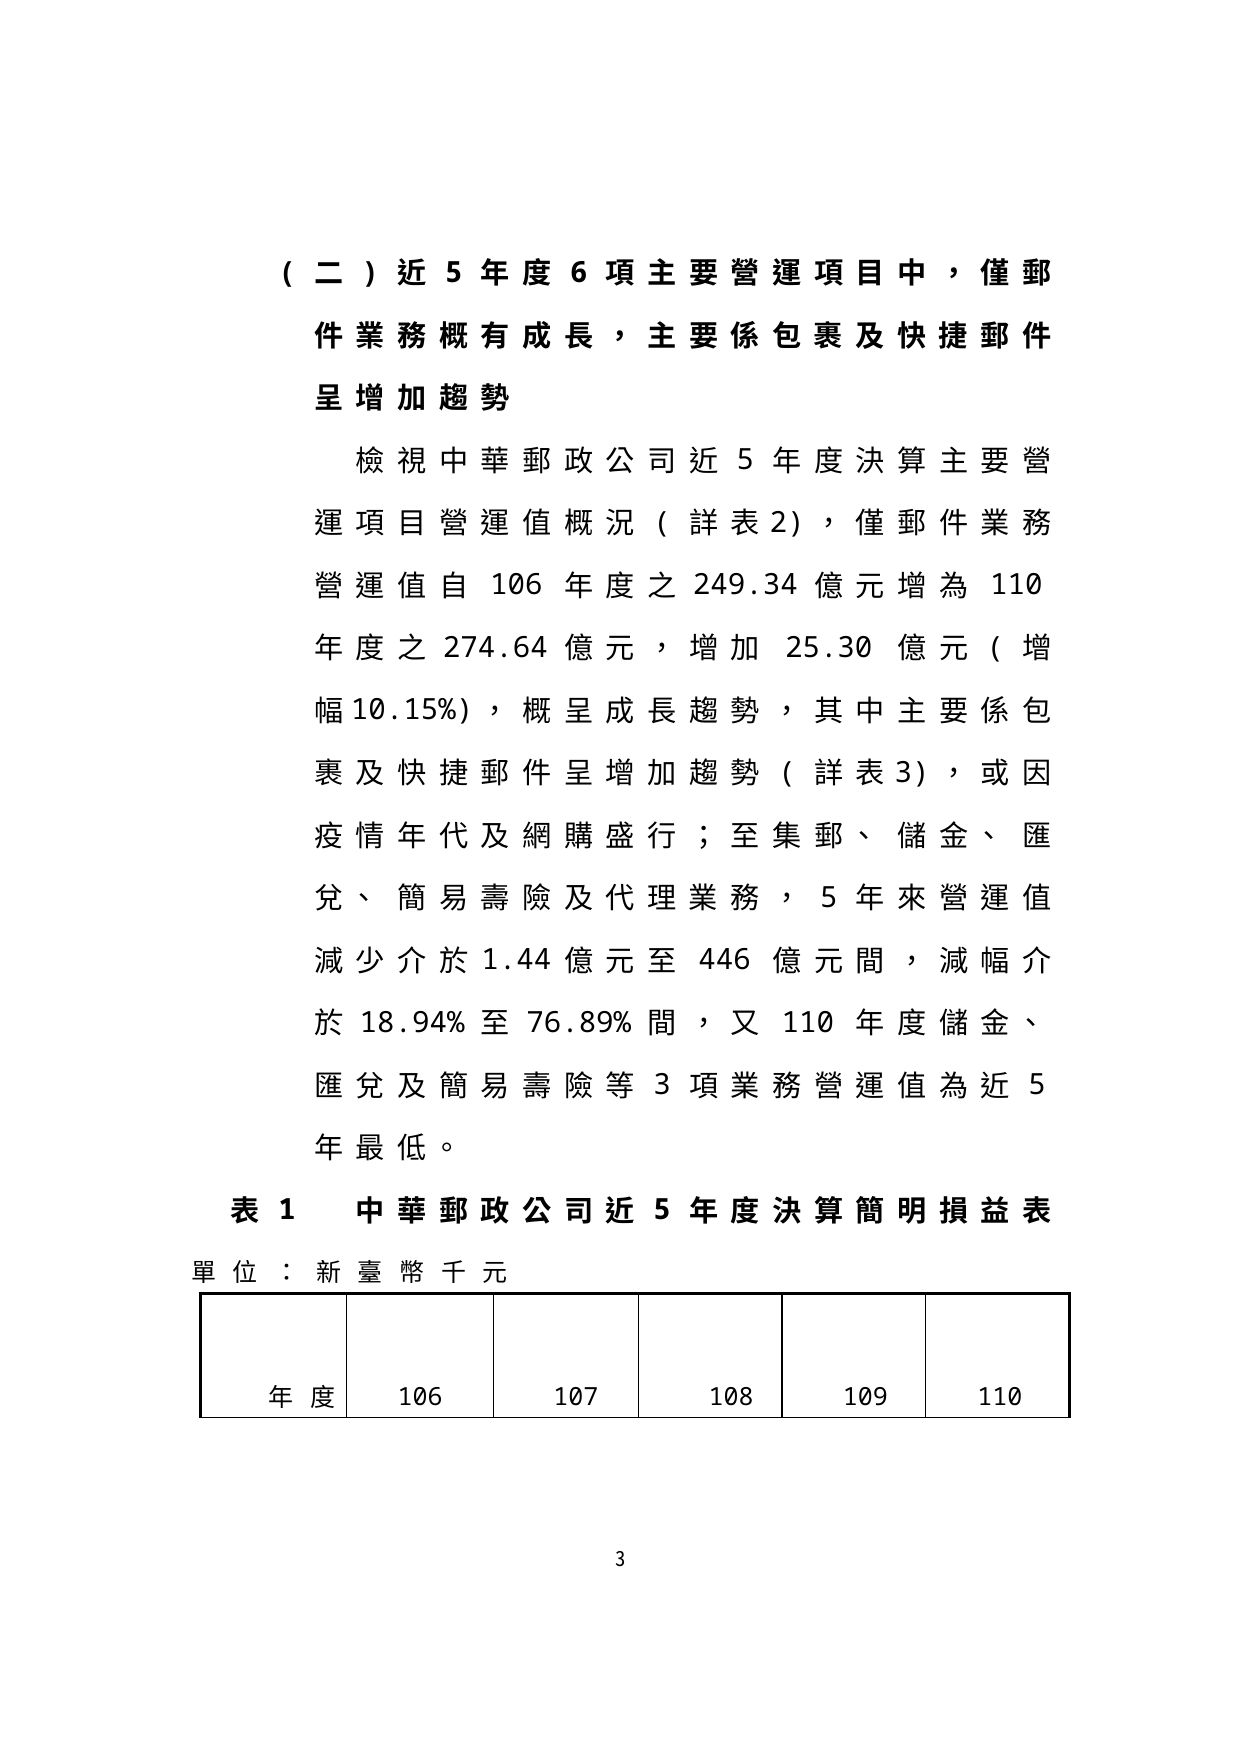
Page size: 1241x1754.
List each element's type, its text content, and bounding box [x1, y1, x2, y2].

table_header 110 [926, 1295, 1068, 1417]
table_header 107 [494, 1295, 638, 1417]
text 檢視中華郵政公司近5年度決算主要營運項目營運值概況(詳表2)，僅郵件業務營運值自106年度之249.34億元增為110年度之274.64億元，增加25.30億元(增幅10.15%)，概呈成長趨勢，其中主要係包裹及快捷郵件呈增加趨勢(詳表3)，或因疫情年代及網購盛行；至集郵、儲金、匯兌、簡易壽險及代理業務，5年來營運值減少介於1.44億元至446億元間，減幅介於18.94%至76.89%間，又110年度儲金、匯兌及簡易壽險等3項業務營運值為近5年最低。 [271, 417, 1058, 1167]
text 表1 中華郵政公司近5年度決算簡明損益表 單位：新臺幣千元 [183, 1167, 1058, 1292]
table_header 108 [639, 1295, 781, 1417]
table_header 106 [347, 1295, 493, 1417]
table_header 109 [783, 1295, 925, 1417]
text (二)近5年度6項主要營運項目中，僅郵件業務概有成長，主要係包裹及快捷郵件呈增加趨勢 [242, 229, 1058, 417]
table_header 年度 項目 [202, 1295, 346, 1417]
